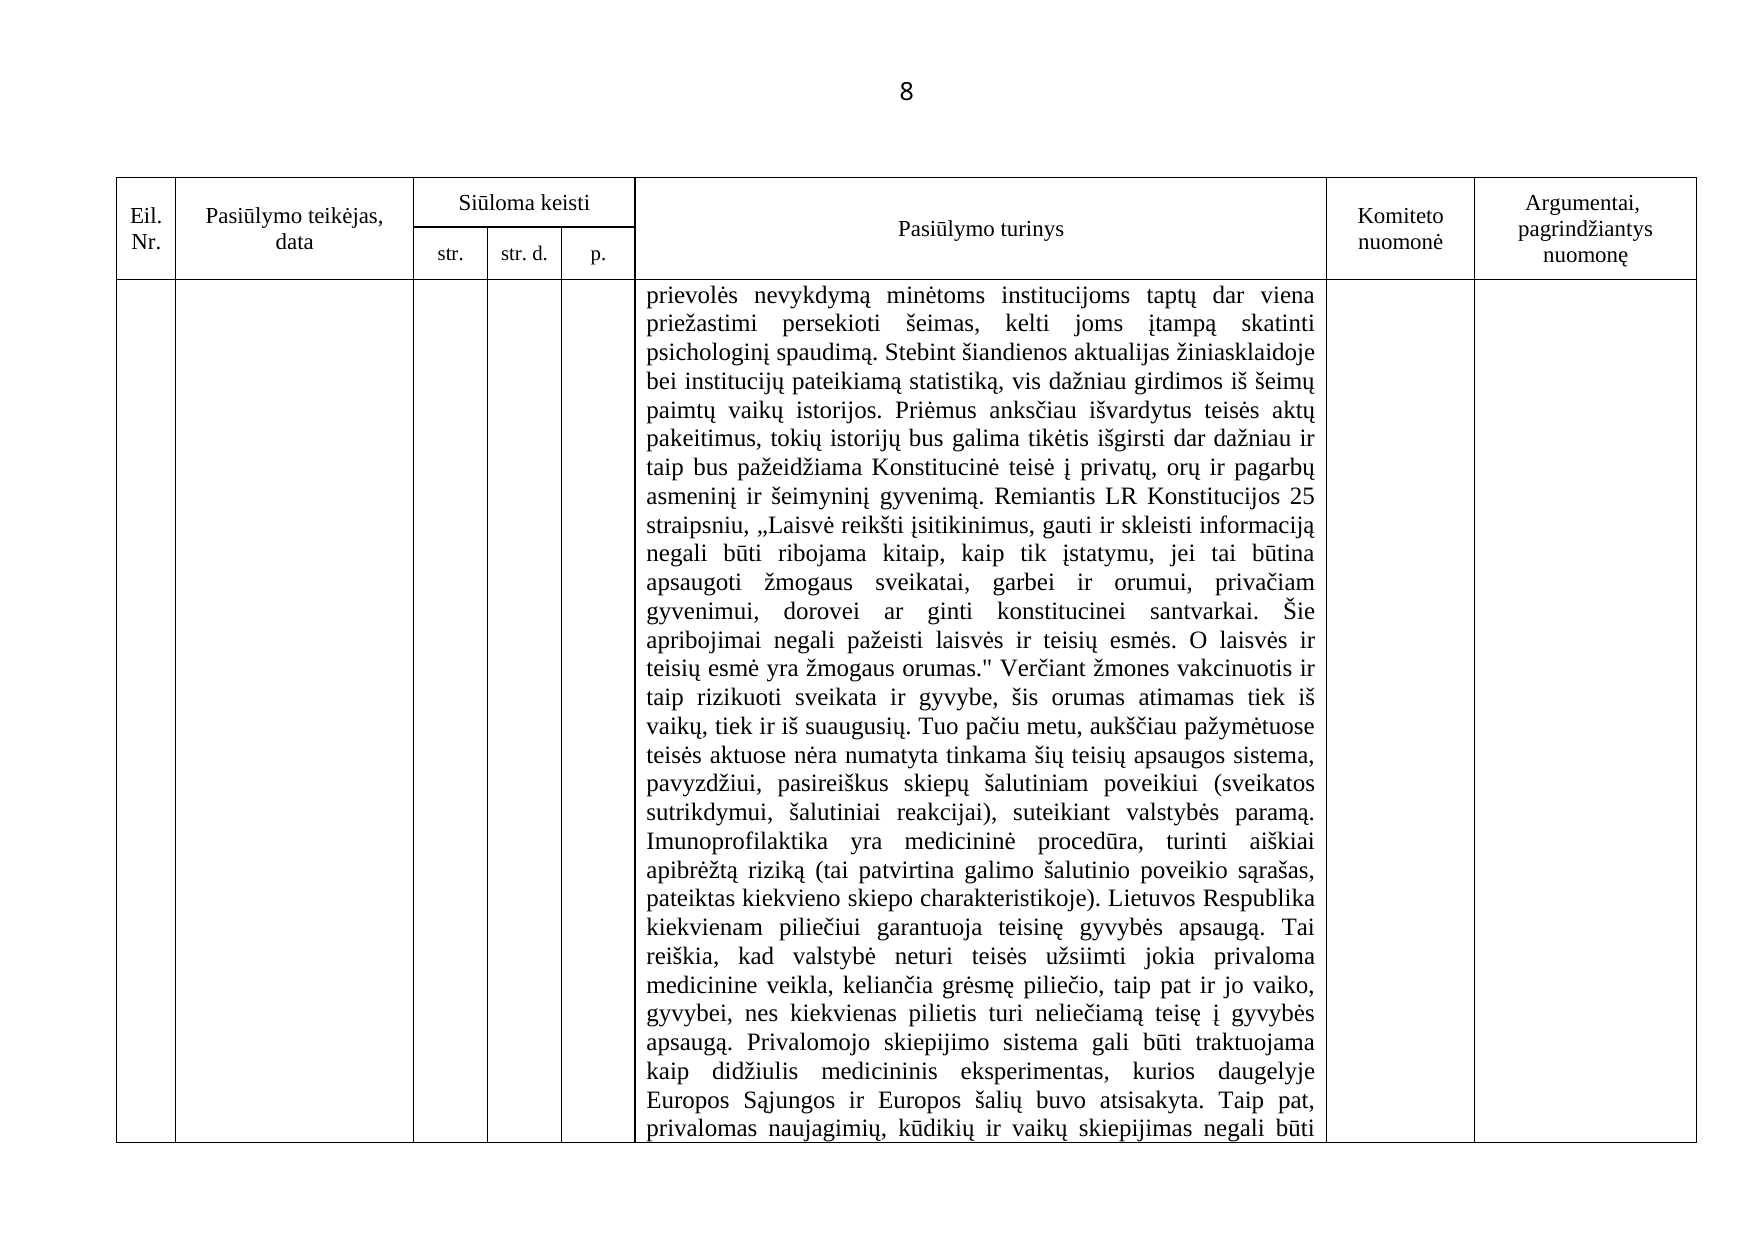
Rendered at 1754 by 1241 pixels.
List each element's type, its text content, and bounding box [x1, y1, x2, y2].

table_header Pasiūlymo turinys [636, 178, 1326, 279]
table_header Eil. Nr. [117, 178, 175, 279]
table_header Pasiūlymo teikėjas, data [176, 178, 413, 279]
table_cell [414, 280, 487, 1142]
table_cell prievolės nevykdymą minėtoms institucijoms taptų dar viena priežastimi persekioti šeimas, kelti joms įtampą skatinti psichologinį spaudimą. Stebint šiandienos aktualijas žiniasklaidoje bei institucijų pateikiamą statistiką, vis dažniau girdimos iš šeimų paimtų vaikų istorijos. Priėmus anksčiau išvardytus teisės aktų pakeitimus, tokių istorijų bus galima tikėtis išgirsti dar dažniau ir taip bus pažeidžiama Konstitucinė teisė į privatų, orų ir pagarbų asmeninį ir šeimyninį gyvenimą. Remiantis LR Konstitucijos 25 straipsniu, „Laisvė reikšti įsitikinimus, gauti ir skleisti informaciją negali būti ribojama kitaip, kaip tik įstatymu, jei tai būtina apsaugoti žmogaus sveikatai, garbei ir orumui, privačiam gyvenimui, dorovei ar ginti konstitucinei santvarkai. Šie apribojimai negali pažeisti laisvės ir teisių esmės. O laisvės ir teisių esmė yra žmogaus orumas." Verčiant žmones vakcinuotis ir taip rizikuoti sveikata ir gyvybe, šis orumas atimamas tiek iš vaikų, tiek ir iš suaugusių. Tuo pačiu metu, aukščiau pažymėtuose teisės aktuose nėra numatyta tinkama šių teisių apsaugos sistema, pavyzdžiui, pasireiškus skiepų šalutiniam poveikiui (sveikatos sutrikdymui, šalutiniai reakcijai), suteikiant valstybės paramą. Imunoprofilaktika yra medicininė procedūra, turinti aiškiai apibrėžtą riziką (tai patvirtina galimo šalutinio poveikio sąrašas, pateiktas kiekvieno skiepo charakteristikoje). Lietuvos Respublika kiekvienam piliečiui garantuoja teisinę gyvybės apsaugą. Tai reiškia, kad valstybė neturi teisės užsiimti jokia privaloma medicinine veikla, keliančia grėsmę piliečio, taip pat ir jo vaiko, gyvybei, nes kiekvienas pilietis turi neliečiamą teisę į gyvybės apsaugą. Privalomojo skiepijimo sistema gali būti traktuojama kaip didžiulis medicininis eksperimentas, kurios daugelyje Europos Sąjungos ir Europos šalių buvo atsisakyta. Taip pat, privalomas naujagimių, kūdikių ir vaikų skiepijimas negali būti [636, 280, 1326, 1142]
table_cell [1327, 280, 1474, 1142]
table_header Siūloma keisti [414, 178, 634, 226]
table_cell [117, 280, 175, 1142]
table_header Argumentai, pagrindžiantys nuomonę [1475, 178, 1696, 279]
table_cell [1475, 280, 1696, 1142]
table_cell [176, 280, 413, 1142]
table_cell [488, 280, 561, 1142]
table_cell str. [414, 228, 487, 279]
table_cell p. [562, 228, 634, 279]
table_cell [562, 280, 634, 1142]
table_cell str. d. [488, 228, 561, 279]
table_header Komiteto nuomonė [1327, 178, 1474, 279]
